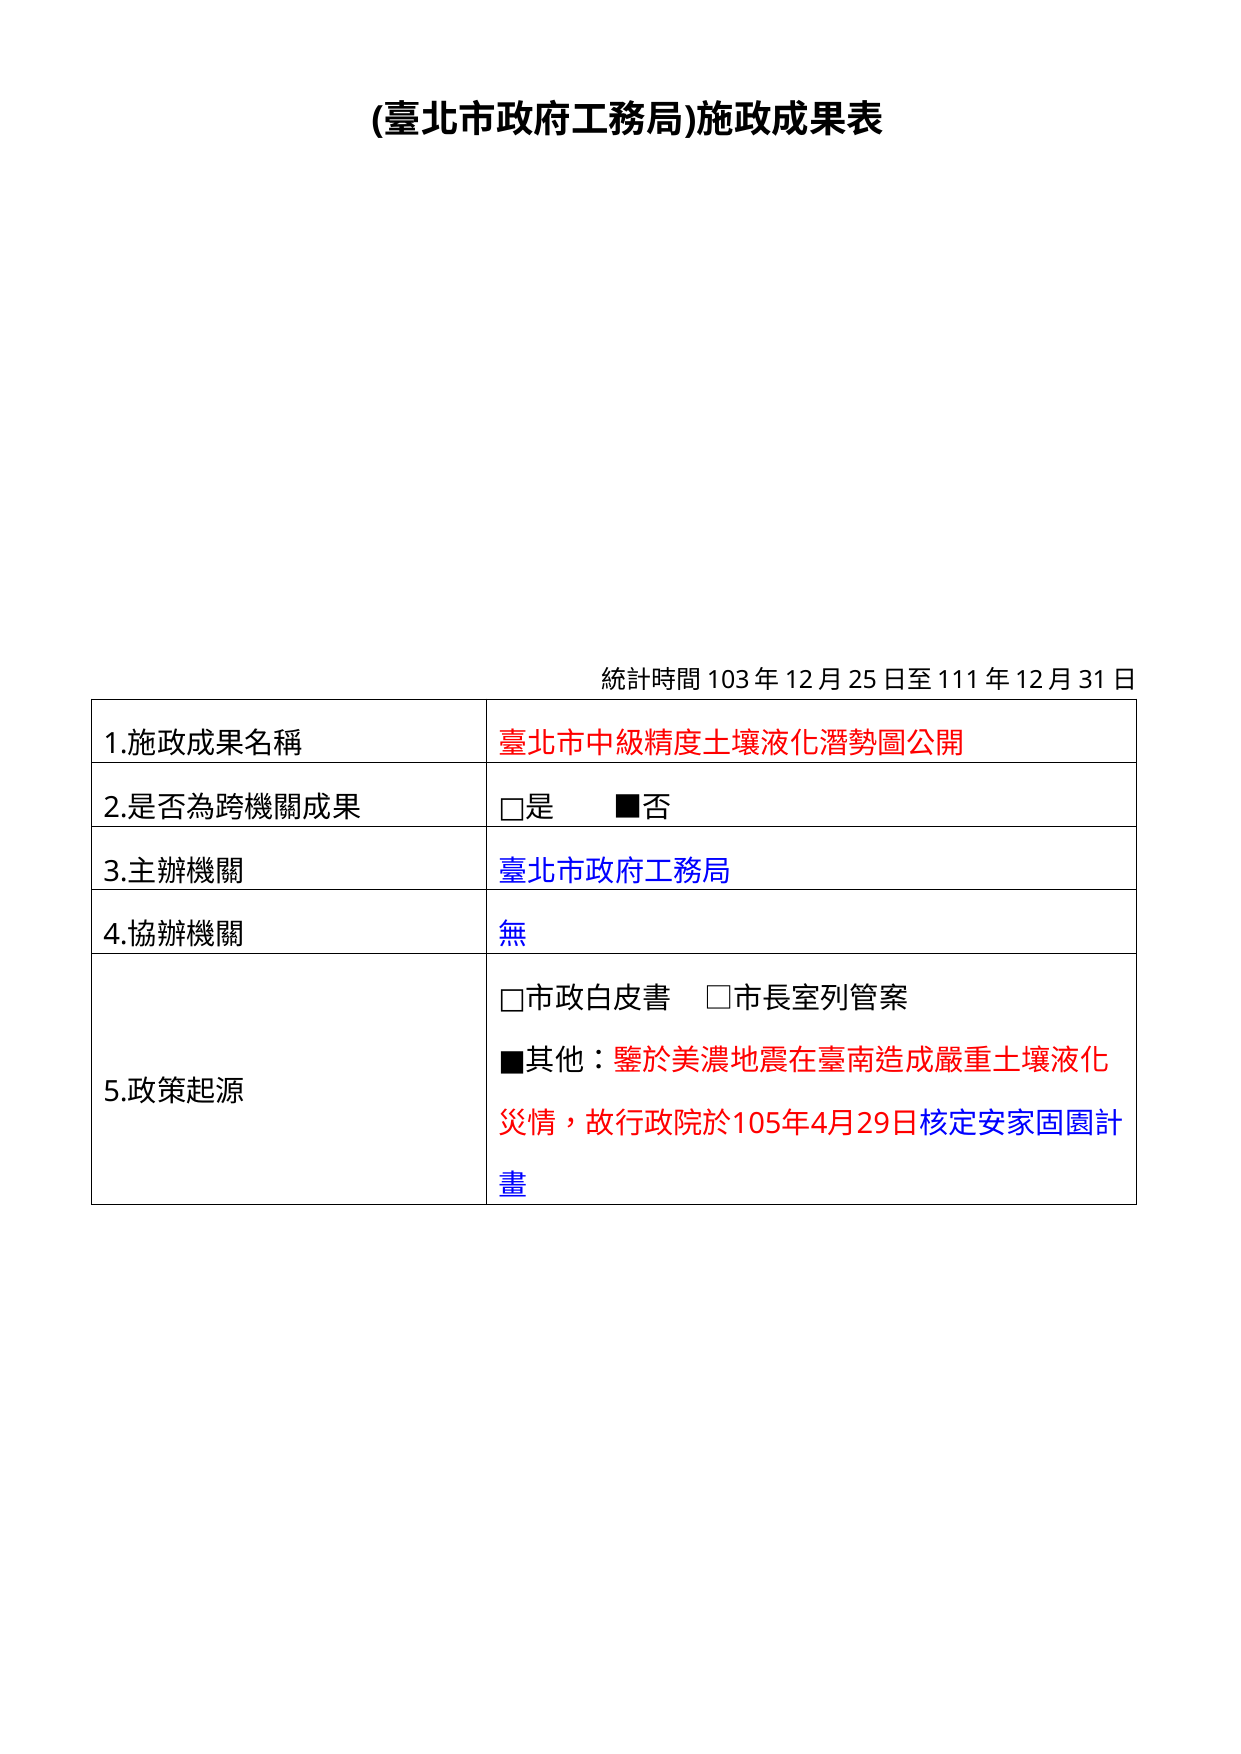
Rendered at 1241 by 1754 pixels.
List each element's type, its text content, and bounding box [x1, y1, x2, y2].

table_cell 2.是否為跨機關成果 [92, 763, 486, 826]
table_header 1.施政成果名稱 [92, 700, 486, 762]
table_cell □是 ■否 [487, 763, 1136, 826]
table_cell 4.協辦機關 [92, 890, 486, 953]
text 統計時間103年12月25日至111年12月31日 [118, 636, 1137, 698]
table_cell 臺北市政府工務局 [487, 827, 1136, 889]
table_header 臺北市中級精度土壤液化潛勢圖公開 [487, 700, 1136, 762]
table_cell 3.主辦機關 [92, 827, 486, 889]
table_cell 5.政策起源 [92, 954, 486, 1204]
table_cell 無 [487, 890, 1136, 953]
table_cell □市政白皮書 □市長室列管案 ■其他：鑒於美濃地震在臺南造成嚴重土壤液化災情，故行政院於105年4月29日核定安家固園計畫 [487, 954, 1136, 1204]
